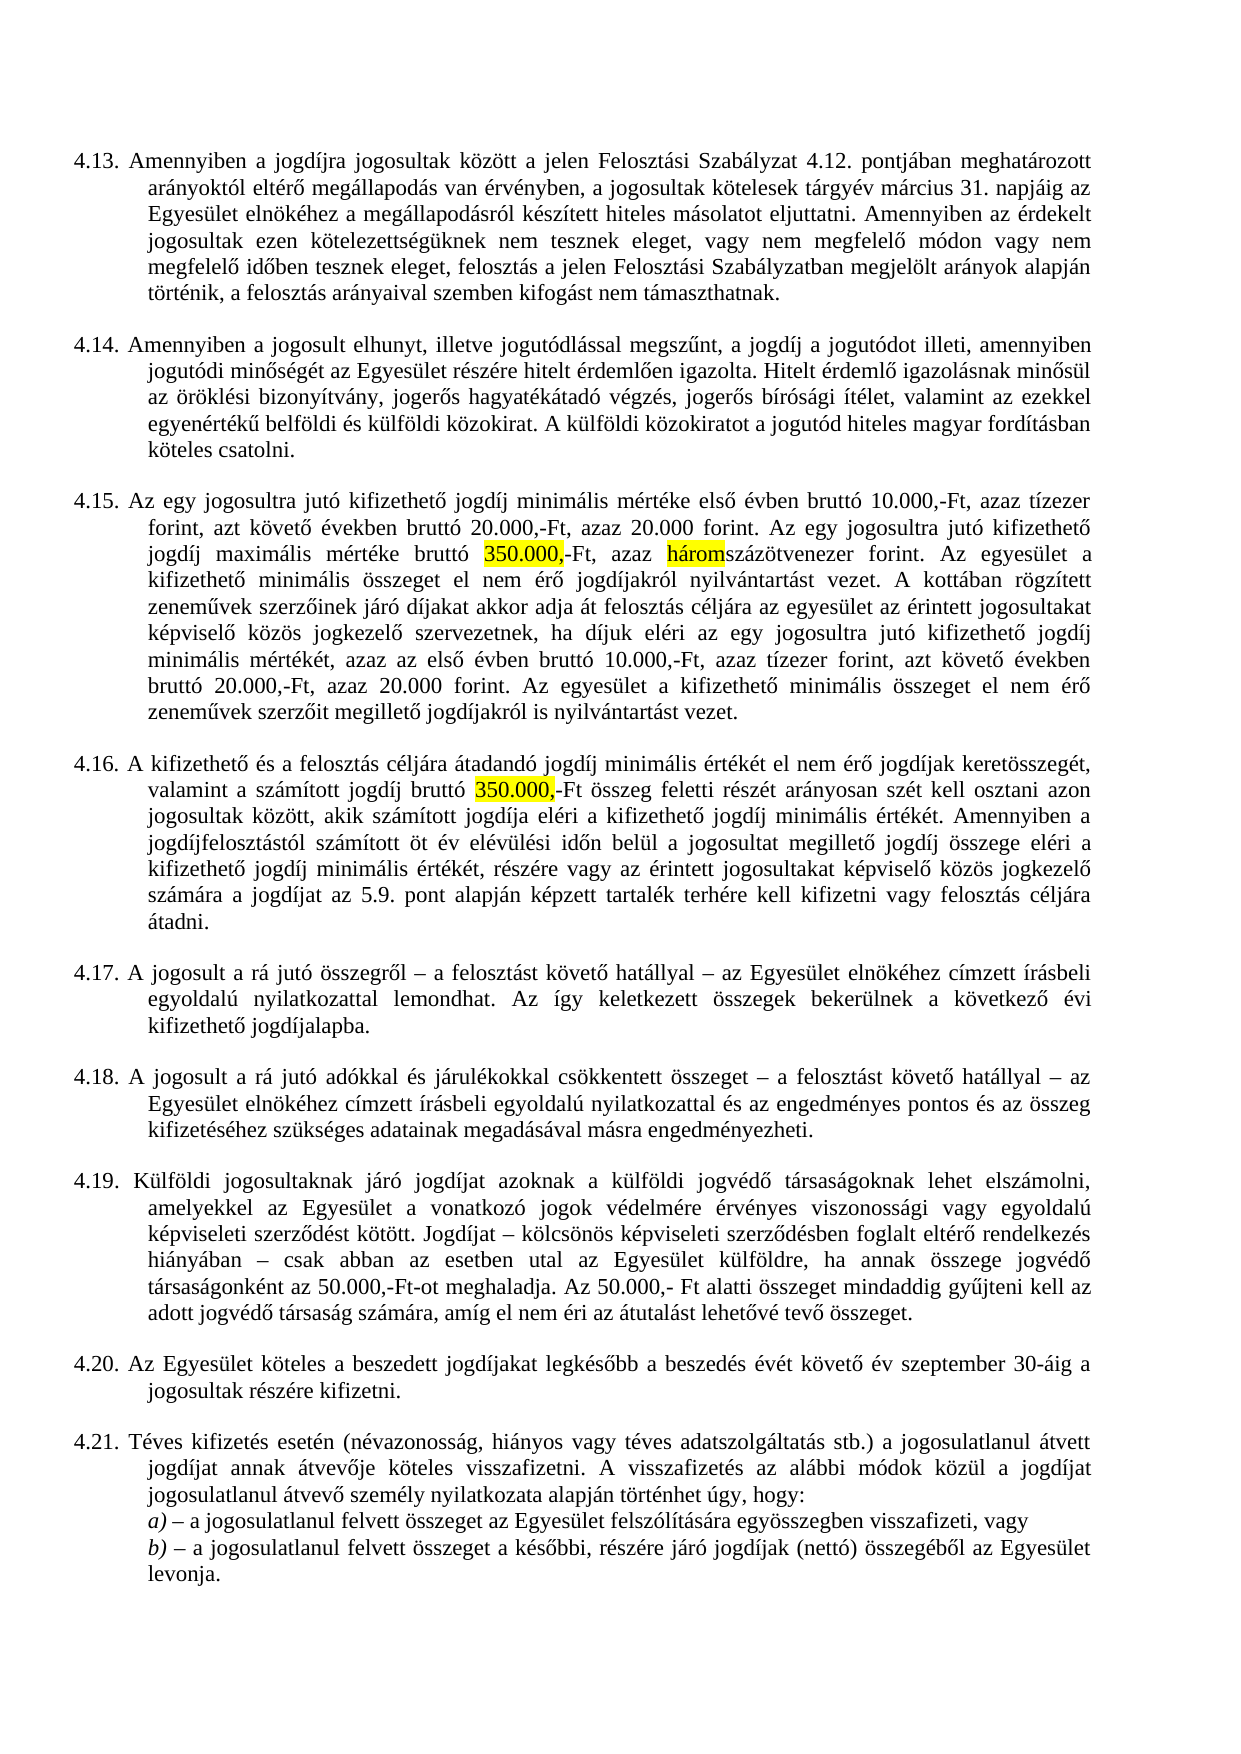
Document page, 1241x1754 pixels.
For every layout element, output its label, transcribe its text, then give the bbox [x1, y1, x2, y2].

text 4.17. A jogosult a rá jutó összegről – a felosztást követő hatállyal – az Egyesület elnökéhez címzett írásbeli egyoldalú nyilatkozattal lemondhat. Az így keletkezett összegek bekerülnek a következő évi kifizethető jogdíjalapba. [74, 959, 1093, 1038]
text 4.15. Az egy jogosultra jutó kifizethető jogdíj minimális mértéke első évben bruttó 10.000,-Ft, azaz tízezer forint, azt követő években bruttó 20.000,-Ft, azaz 20.000 forint. Az egy jogosultra jutó kifizethető jogdíj maximális mértéke bruttó 350.000,-Ft, azaz háromszázötvenezer forint. Az egyesület a kifizethető minimális összeget el nem érő jogdíjakról nyilvántartást vezet. A kottában rögzített zeneművek szerzőinek járó díjakat akkor adja át felosztás céljára az egyesület az érintett jogosultakat képviselő közös jogkezelő szervezetnek, ha díjuk eléri az egy jogosultra jutó kifizethető jogdíj minimális mértékét, azaz az első évben bruttó 10.000,-Ft, azaz tízezer forint, azt követő években bruttó 20.000,-Ft, azaz 20.000 forint. Az egyesület a kifizethető minimális összeget el nem érő zeneművek szerzőit megillető jogdíjakról is nyilvántartást vezet. [74, 487, 1093, 725]
text 4.14. Amennyiben a jogosult elhunyt, illetve jogutódlással megszűnt, a jogdíj a jogutódot illeti, amennyiben jogutódi minőségét az Egyesület részére hitelt érdemlően igazolta. Hitelt érdemlő igazolásnak minősül az öröklési bizonyítvány, jogerős hagyatékátadó végzés, jogerős bírósági ítélet, valamint az ezekkel egyenértékű belföldi és külföldi közokirat. A külföldi közokiratot a jogutód hiteles magyar fordításban köteles csatolni. [74, 331, 1093, 462]
text 4.16. A kifizethető és a felosztás céljára átadandó jogdíj minimális értékét el nem érő jogdíjak keretösszegét, valamint a számított jogdíj bruttó 350.000,-Ft összeg feletti részét arányosan szét kell osztani azon jogosultak között, akik számított jogdíja eléri a kifizethető jogdíj minimális értékét. Amennyiben a jogdíjfelosztástól számított öt év elévülési időn belül a jogosultat megillető jogdíj összege eléri a kifizethető jogdíj minimális értékét, részére vagy az érintett jogosultakat képviselő közös jogkezelő számára a jogdíjat az 5.9. pont alapján képzett tartalék terhére kell kifizetni vagy felosztás céljára átadni. [74, 750, 1093, 934]
text a) – a jogosulatlanul felvett összeget az Egyesület felszólítására egyösszegben visszafizeti, vagy [148, 1507, 1093, 1533]
text b) – a jogosulatlanul felvett összeget a későbbi, részére járó jogdíjak (nettó) összegéből az Egyesület levonja. [148, 1533, 1093, 1586]
text 4.18. A jogosult a rá jutó adókkal és járulékokkal csökkentett összeget – a felosztást követő hatállyal – az Egyesület elnökéhez címzett írásbeli egyoldalú nyilatkozattal és az engedményes pontos és az összeg kifizetéséhez szükséges adatainak megadásával másra engedményezheti. [74, 1063, 1093, 1142]
text 4.13. Amennyiben a jogdíjra jogosultak között a jelen Felosztási Szabályzat 4.12. pontjában meghatározott arányoktól eltérő megállapodás van érvényben, a jogosultak kötelesek tárgyév március 31. napjáig az Egyesület elnökéhez a megállapodásról készített hiteles másolatot eljuttatni. Amennyiben az érdekelt jogosultak ezen kötelezettségüknek nem tesznek eleget, vagy nem megfelelő módon vagy nem megfelelő időben tesznek eleget, felosztás a jelen Felosztási Szabályzatban megjelölt arányok alapján történik, a felosztás arányaival szemben kifogást nem támaszthatnak. [74, 148, 1093, 306]
text 4.19. Külföldi jogosultaknak járó jogdíjat azoknak a külföldi jogvédő társaságoknak lehet elszámolni, amelyekkel az Egyesület a vonatkozó jogok védelmére érvényes viszonossági vagy egyoldalú képviseleti szerződést kötött. Jogdíjat – kölcsönös képviseleti szerződésben foglalt eltérő rendelkezés hiányában – csak abban az esetben utal az Egyesület külföldre, ha annak összege jogvédő társaságonként az 50.000,-Ft-ot meghaladja. Az 50.000,- Ft alatti összeget mindaddig gyűjteni kell az adott jogvédő társaság számára, amíg el nem éri az átutalást lehetővé tevő összeget. [74, 1167, 1093, 1325]
text 4.21. Téves kifizetés esetén (névazonosság, hiányos vagy téves adatszolgáltatás stb.) a jogosulatlanul átvett jogdíjat annak átvevője köteles visszafizetni. A visszafizetés az alábbi módok közül a jogdíjat jogosulatlanul átvevő személy nyilatkozata alapján történhet úgy, hogy: [74, 1428, 1093, 1507]
text 4.20. Az Egyesület köteles a beszedett jogdíjakat legkésőbb a beszedés évét követő év szeptember 30-áig a jogosultak részére kifizetni. [74, 1350, 1093, 1403]
